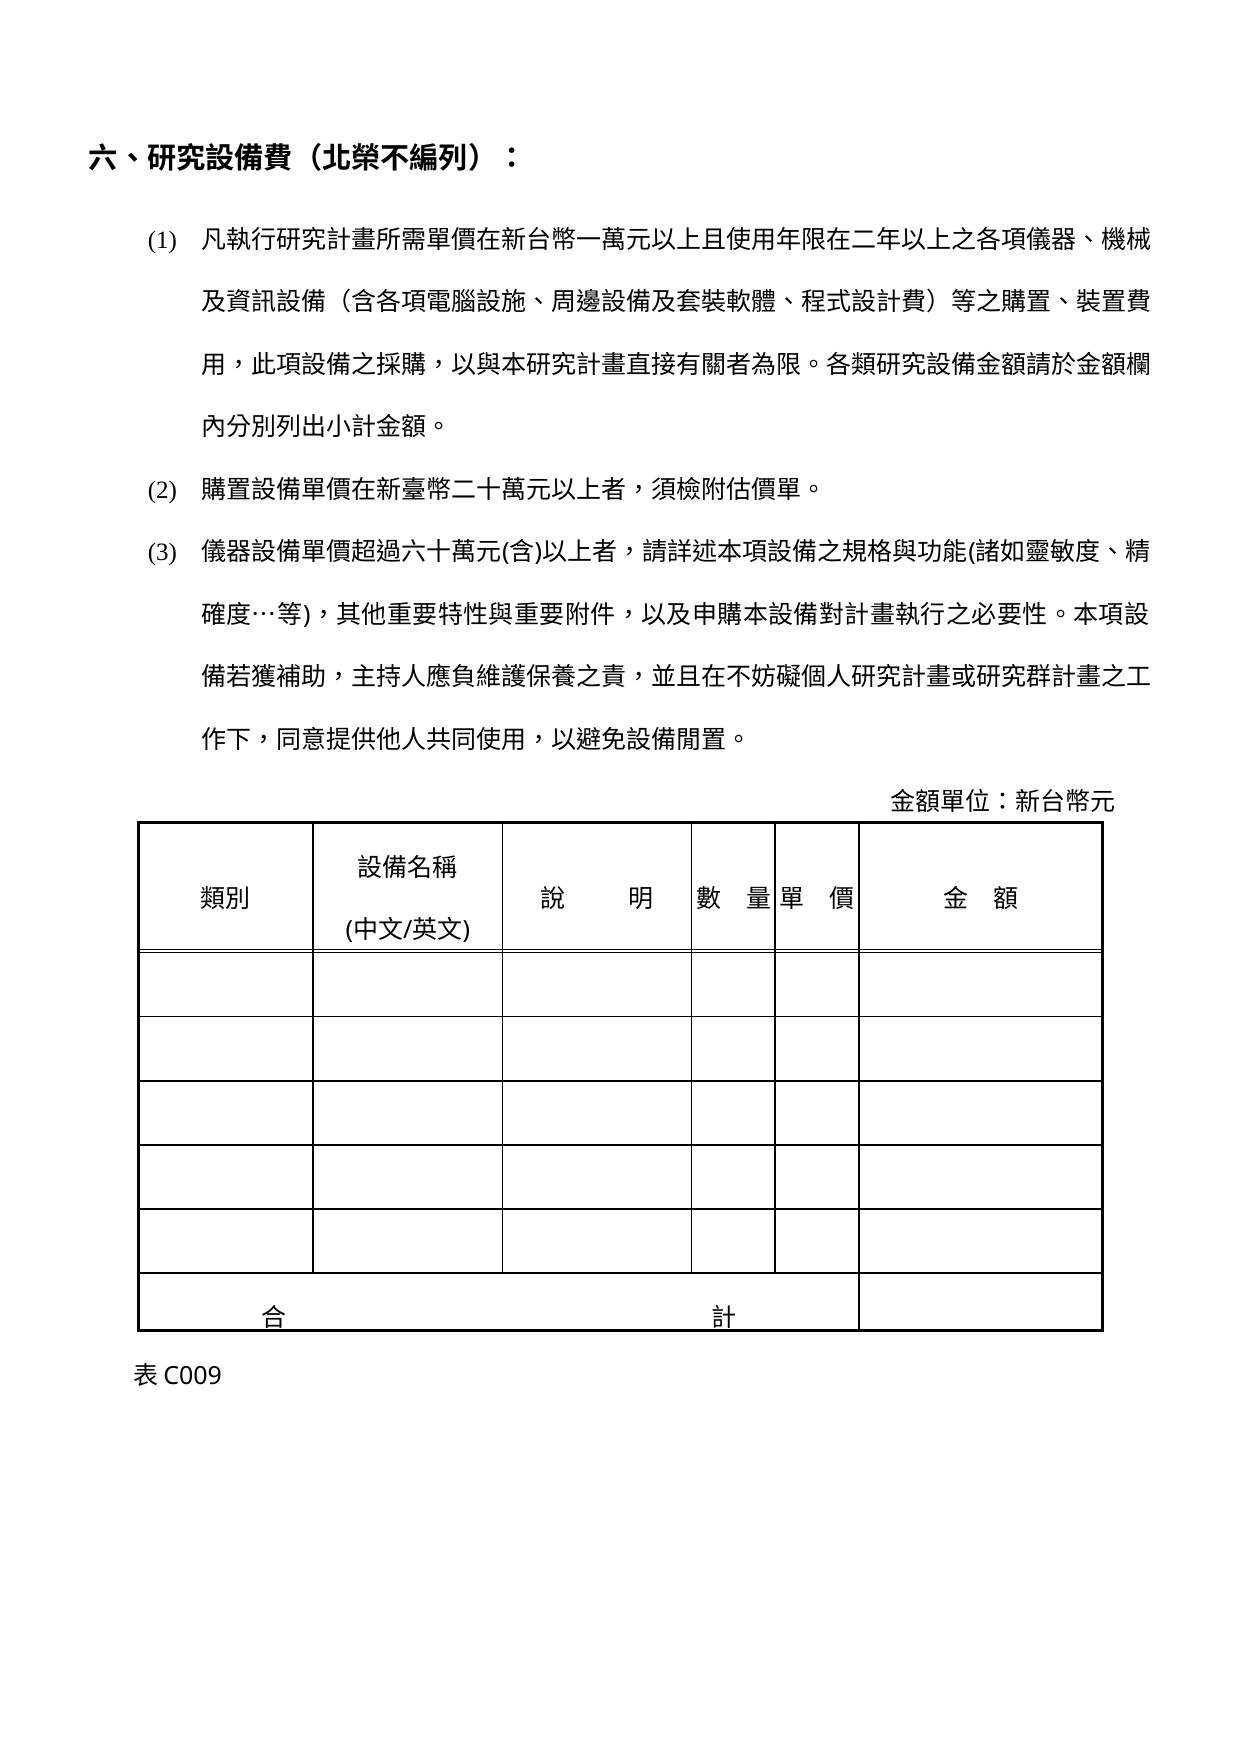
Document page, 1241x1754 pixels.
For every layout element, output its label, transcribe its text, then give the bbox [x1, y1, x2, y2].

table_header 單 價 [776, 824, 858, 949]
list 儀器設備單價超過六十萬元(含)以上者，請詳述本項設備之規格與功能(諸如靈敏度、精確度…等)，其他重要特性與重要附件，以及申購本設備對計畫執行之必要性。本項設備若獲補助，主持人應負維護保養之責，並且在不妨礙個人研究計畫或研究群計畫之工作下，同意提供他人共同使用，以避免設備閒置。 [148, 508, 1152, 758]
table_cell [776, 1210, 858, 1272]
table_cell [860, 1274, 1101, 1329]
table_cell [314, 953, 502, 1016]
table_header 設備名稱 (中文/英文) [314, 824, 502, 949]
table_cell [692, 1210, 774, 1272]
table_cell [776, 1082, 858, 1144]
table_header 數 量 [692, 824, 774, 949]
table_cell [692, 1082, 774, 1144]
table_cell [692, 1146, 774, 1208]
table_cell [503, 1017, 691, 1080]
table_cell [314, 1082, 502, 1144]
table_cell [314, 1146, 502, 1208]
list 購置設備單價在新臺幣二十萬元以上者，須檢附估價單。 [148, 446, 1152, 508]
table_cell [860, 953, 1101, 1016]
table_header 說 明 [503, 824, 691, 949]
table_cell [860, 1082, 1101, 1144]
table_cell [692, 1017, 774, 1080]
table_cell [140, 1210, 312, 1272]
text 金額單位：新台幣元 [0, 758, 1115, 821]
table_cell [503, 1082, 691, 1144]
table_cell [140, 1082, 312, 1144]
table_header 金 額 [860, 824, 1101, 949]
table_cell [140, 1146, 312, 1208]
table_cell [140, 1017, 312, 1080]
text 表C009 [89, 1332, 1152, 1394]
table_cell [503, 1146, 691, 1208]
table_cell [503, 1210, 691, 1272]
table_header 類別 [140, 824, 312, 949]
table_cell 合 計 [140, 1274, 858, 1329]
table_cell [503, 953, 691, 1016]
table_cell [140, 953, 312, 1016]
list 凡執行研究計畫所需單價在新台幣一萬元以上且使用年限在二年以上之各項儀器、機械及資訊設備（含各項電腦設施、周邊設備及套裝軟體、程式設計費）等之購置、裝置費用，此項設備之採購，以與本研究計畫直接有關者為限。各類研究設備金額請於金額欄內分別列出小計金額。 [148, 196, 1152, 446]
text 六、研究設備費（北榮不編列）： [89, 114, 1152, 177]
table_cell [314, 1017, 502, 1080]
table_cell [692, 953, 774, 1016]
table_cell [860, 1146, 1101, 1208]
table_cell [776, 1146, 858, 1208]
table_cell [314, 1210, 502, 1272]
table_cell [860, 1017, 1101, 1080]
table_cell [776, 1017, 858, 1080]
table_cell [776, 953, 858, 1016]
table_cell [860, 1210, 1101, 1272]
